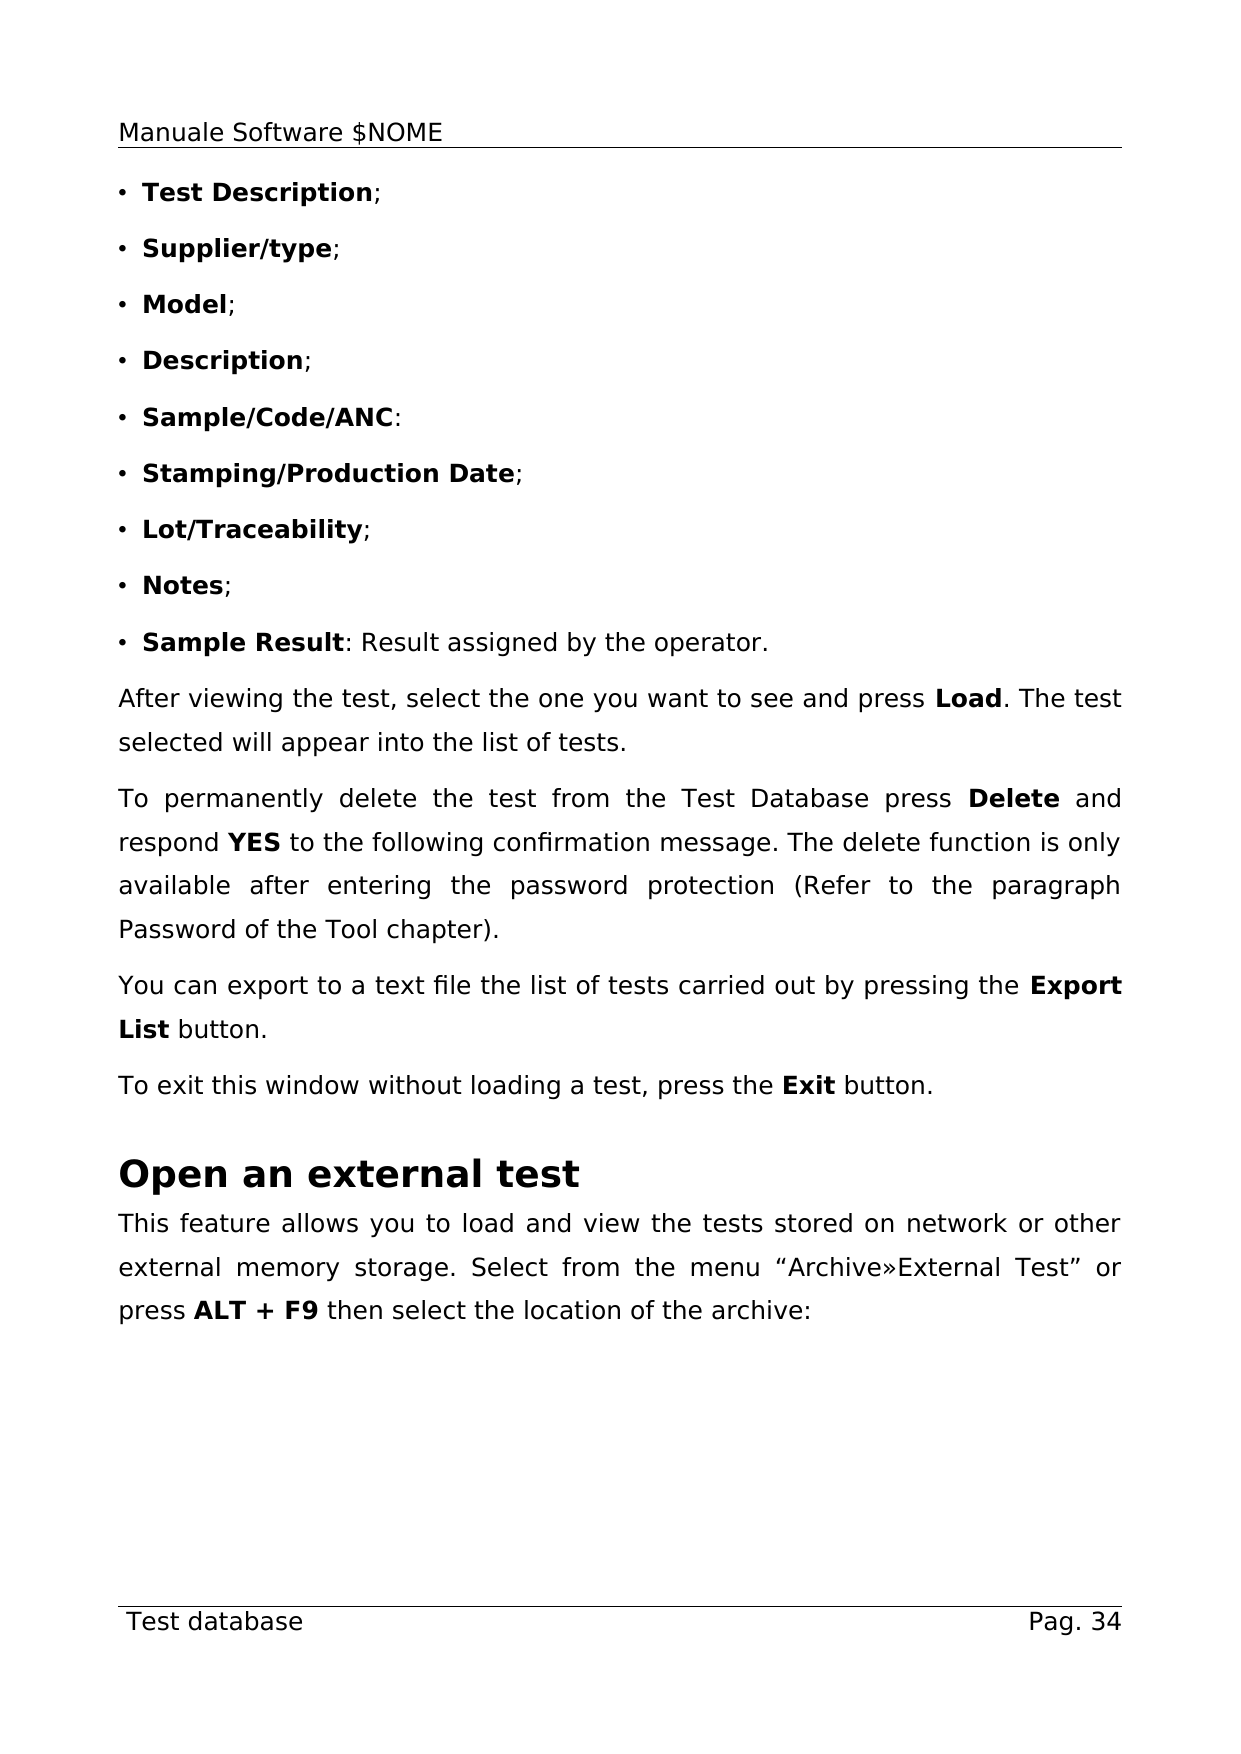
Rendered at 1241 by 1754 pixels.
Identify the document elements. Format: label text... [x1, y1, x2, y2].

subtitle Open an external test [118, 1153, 1122, 1196]
list Sample/Code/ANC: [118, 403, 1122, 432]
list Model; [118, 290, 1122, 319]
list Notes; [118, 572, 1122, 601]
text This feature allows you to load and view the tests stored on network or other external memory storage. Select from the menu “Archive»External Test” or press ALT + F9 then select the location of the archive: [118, 1209, 1122, 1326]
text To permanently delete the test from the Test Database press Delete and respond YES to the following confirmation message. The delete function is only available after entering the password protection (Refer to the paragraph Password of the Tool chapter). [118, 784, 1122, 944]
list Supplier/type; [118, 234, 1122, 263]
list Stamping/Production Date; [118, 459, 1122, 488]
list Test Description; [118, 178, 1122, 207]
text You can export to a text file the list of tests carried out by pressing the Export List button. [118, 972, 1122, 1044]
list Lot/Traceability; [118, 515, 1122, 544]
list Sample Result: Result assigned by the operator. [118, 628, 1122, 657]
text After viewing the test, select the one you want to see and press Load. The test selected will appear into the list of tests. [118, 684, 1122, 757]
list Description; [118, 347, 1122, 376]
text To exit this window without loading a test, press the Exit button. [118, 1072, 1122, 1101]
